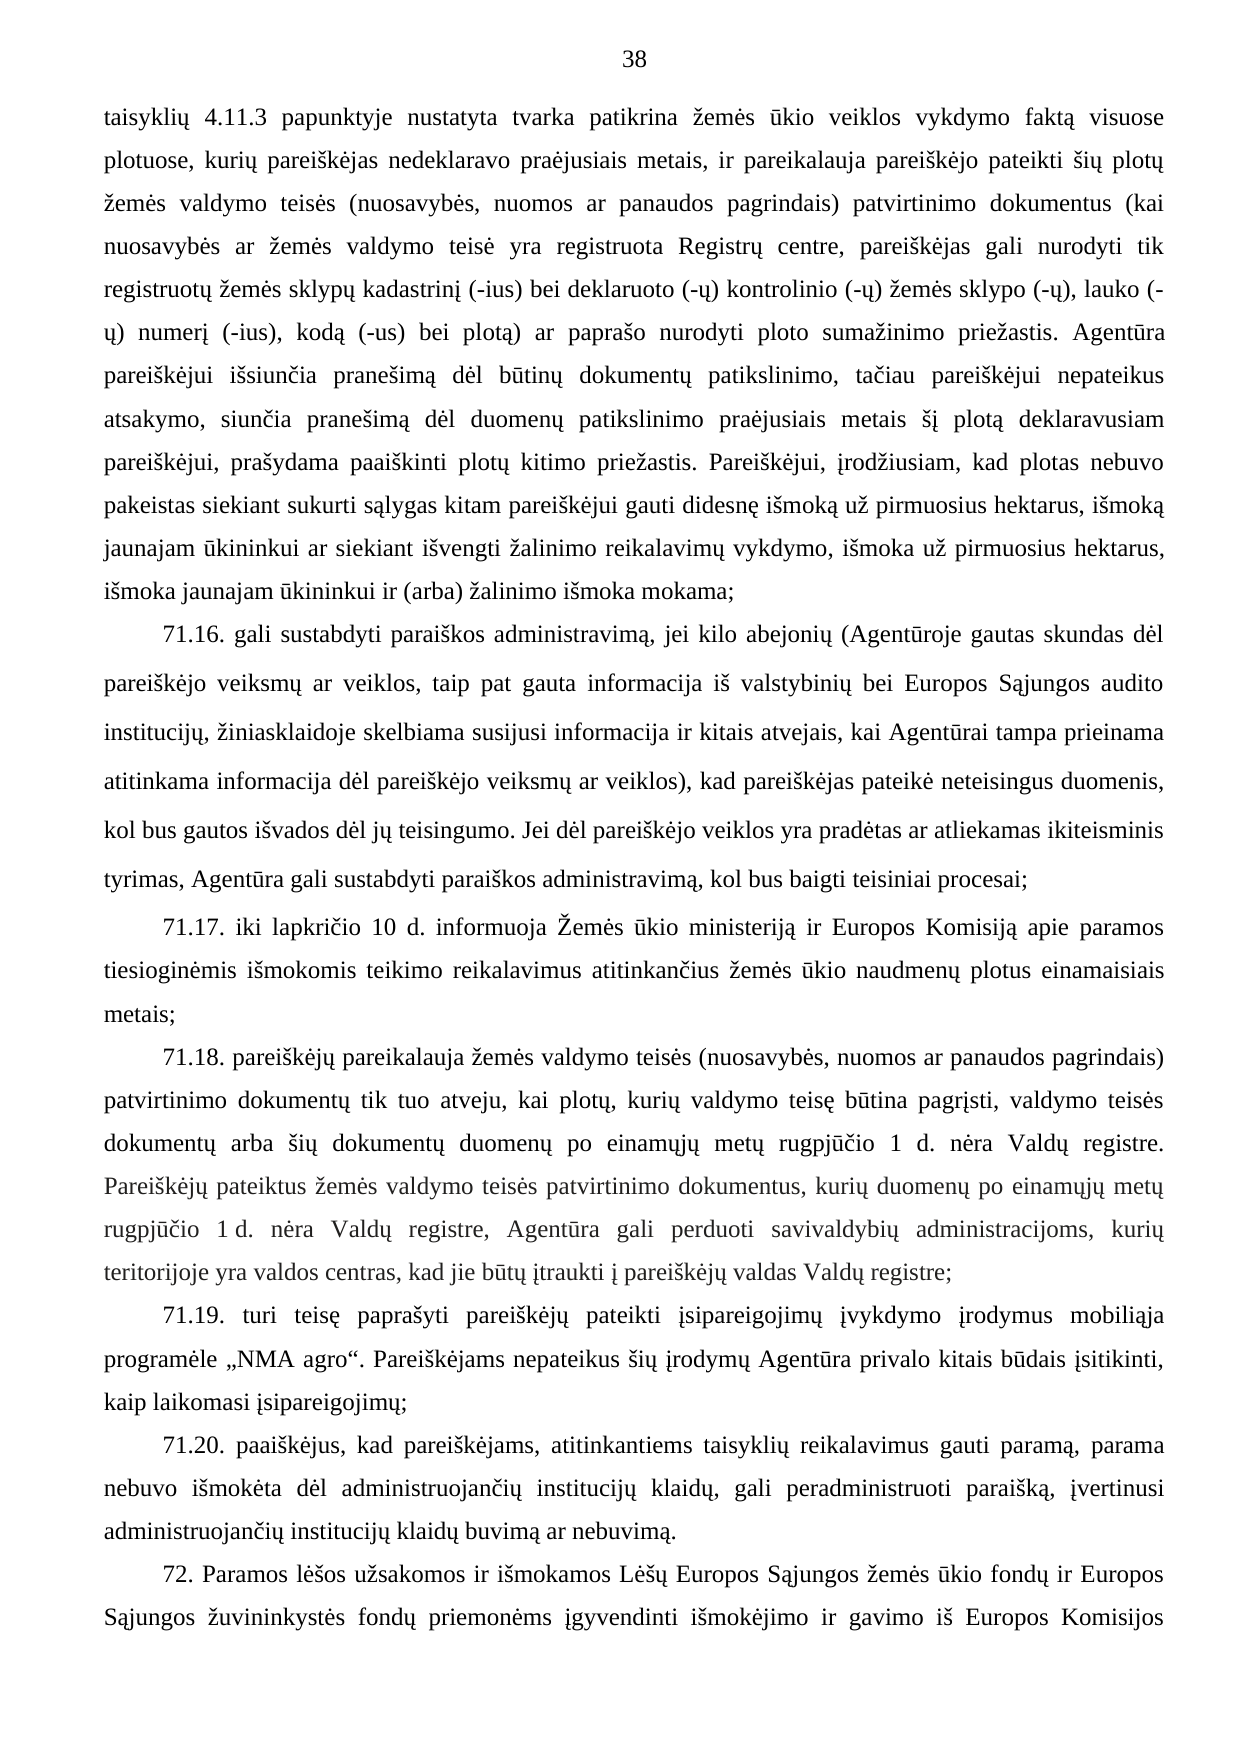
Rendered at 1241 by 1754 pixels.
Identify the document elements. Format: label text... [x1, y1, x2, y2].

text 71.18. pareiškėjų pareikalauja žemės valdymo teisės (nuosavybės, nuomos ar panaudos pagrindais) patvirtinimo dokumentų tik tuo atveju, kai plotų, kurių valdymo teisę būtina pagrįsti, valdymo teisės dokumentų arba šių dokumentų duomenų po einamųjų metų rugpjūčio 1 d. nėra Valdų registre. Pareiškėjų pateiktus žemės valdymo teisės patvirtinimo dokumentus, kurių duomenų po einamųjų metų rugpjūčio 1 d. nėra Valdų registre, Agentūra gali perduoti savivaldybių administracijoms, kurių teritorijoje yra valdos centras, kad jie būtų įtraukti į pareiškėjų valdas Valdų registre; [103, 1042, 1165, 1286]
text 71.19. turi teisę paprašyti pareiškėjų pateikti įsipareigojimų įvykdymo įrodymus mobiliąja programėle „NMA agro“. Pareiškėjams nepateikus šių įrodymų Agentūra privalo kitais būdais įsitikinti, kaip laikomasi įsipareigojimų; [103, 1301, 1165, 1416]
text 71.20. paaiškėjus, kad pareiškėjams, atitinkantiems taisyklių reikalavimus gauti paramą, parama nebuvo išmokėta dėl administruojančių institucijų klaidų, gali peradministruoti paraišką, įvertinusi administruojančių institucijų klaidų buvimą ar nebuvimą. [103, 1430, 1165, 1545]
text 71.17. iki lapkričio 10 d. informuoja Žemės ūkio ministeriją ir Europos Komisiją apie paramos tiesioginėmis išmokomis teikimo reikalavimus atitinkančius žemės ūkio naudmenų plotus einamaisiais metais; [103, 912, 1165, 1027]
text 71.16. gali sustabdyti paraiškos administravimą, jei kilo abejonių (Agentūroje gautas skundas dėl pareiškėjo veiksmų ar veiklos, taip pat gauta informacija iš valstybinių bei Europos Sąjungos audito institucijų, žiniasklaidoje skelbiama susijusi informacija ir kitais atvejais, kai Agentūrai tampa prieinama atitinkama informacija dėl pareiškėjo veiksmų ar veiklos), kad pareiškėjas pateikė neteisingus duomenis, kol bus gautos išvados dėl jų teisingumo. Jei dėl pareiškėjo veiklos yra pradėtas ar atliekamas ikiteisminis tyrimas, Agentūra gali sustabdyti paraiškos administravimą, kol bus baigti teisiniai procesai; [103, 619, 1165, 892]
text taisyklių 4.11.3 papunktyje nustatyta tvarka patikrina žemės ūkio veiklos vykdymo faktą visuose plotuose, kurių pareiškėjas nedeklaravo praėjusiais metais, ir pareikalauja pareiškėjo pateikti šių plotų žemės valdymo teisės (nuosavybės, nuomos ar panaudos pagrindais) patvirtinimo dokumentus (kai nuosavybės ar žemės valdymo teisė yra registruota Registrų centre, pareiškėjas gali nurodyti tik registruotų žemės sklypų kadastrinį (-ius) bei deklaruoto (-ų) kontrolinio (-ų) žemės sklypo (-ų), lauko (-ų) numerį (-ius), kodą (-us) bei plotą) ar paprašo nurodyti ploto sumažinimo priežastis. Agentūra pareiškėjui išsiunčia pranešimą dėl būtinų dokumentų patikslinimo, tačiau pareiškėjui nepateikus atsakymo, siunčia pranešimą dėl duomenų patikslinimo praėjusiais metais šį plotą deklaravusiam pareiškėjui, prašydama paaiškinti plotų kitimo priežastis. Pareiškėjui, įrodžiusiam, kad plotas nebuvo pakeistas siekiant sukurti sąlygas kitam pareiškėjui gauti didesnę išmoką už pirmuosius hektarus, išmoką jaunajam ūkininkui ar siekiant išvengti žalinimo reikalavimų vykdymo, išmoka už pirmuosius hektarus, išmoka jaunajam ūkininkui ir (arba) žalinimo išmoka mokama; [103, 102, 1165, 605]
text 72. Paramos lėšos užsakomos ir išmokamos Lėšų Europos Sąjungos žemės ūkio fondų ir Europos Sąjungos žuvininkystės fondų priemonėms įgyvendinti išmokėjimo ir gavimo iš Europos Komisijos [103, 1559, 1165, 1631]
